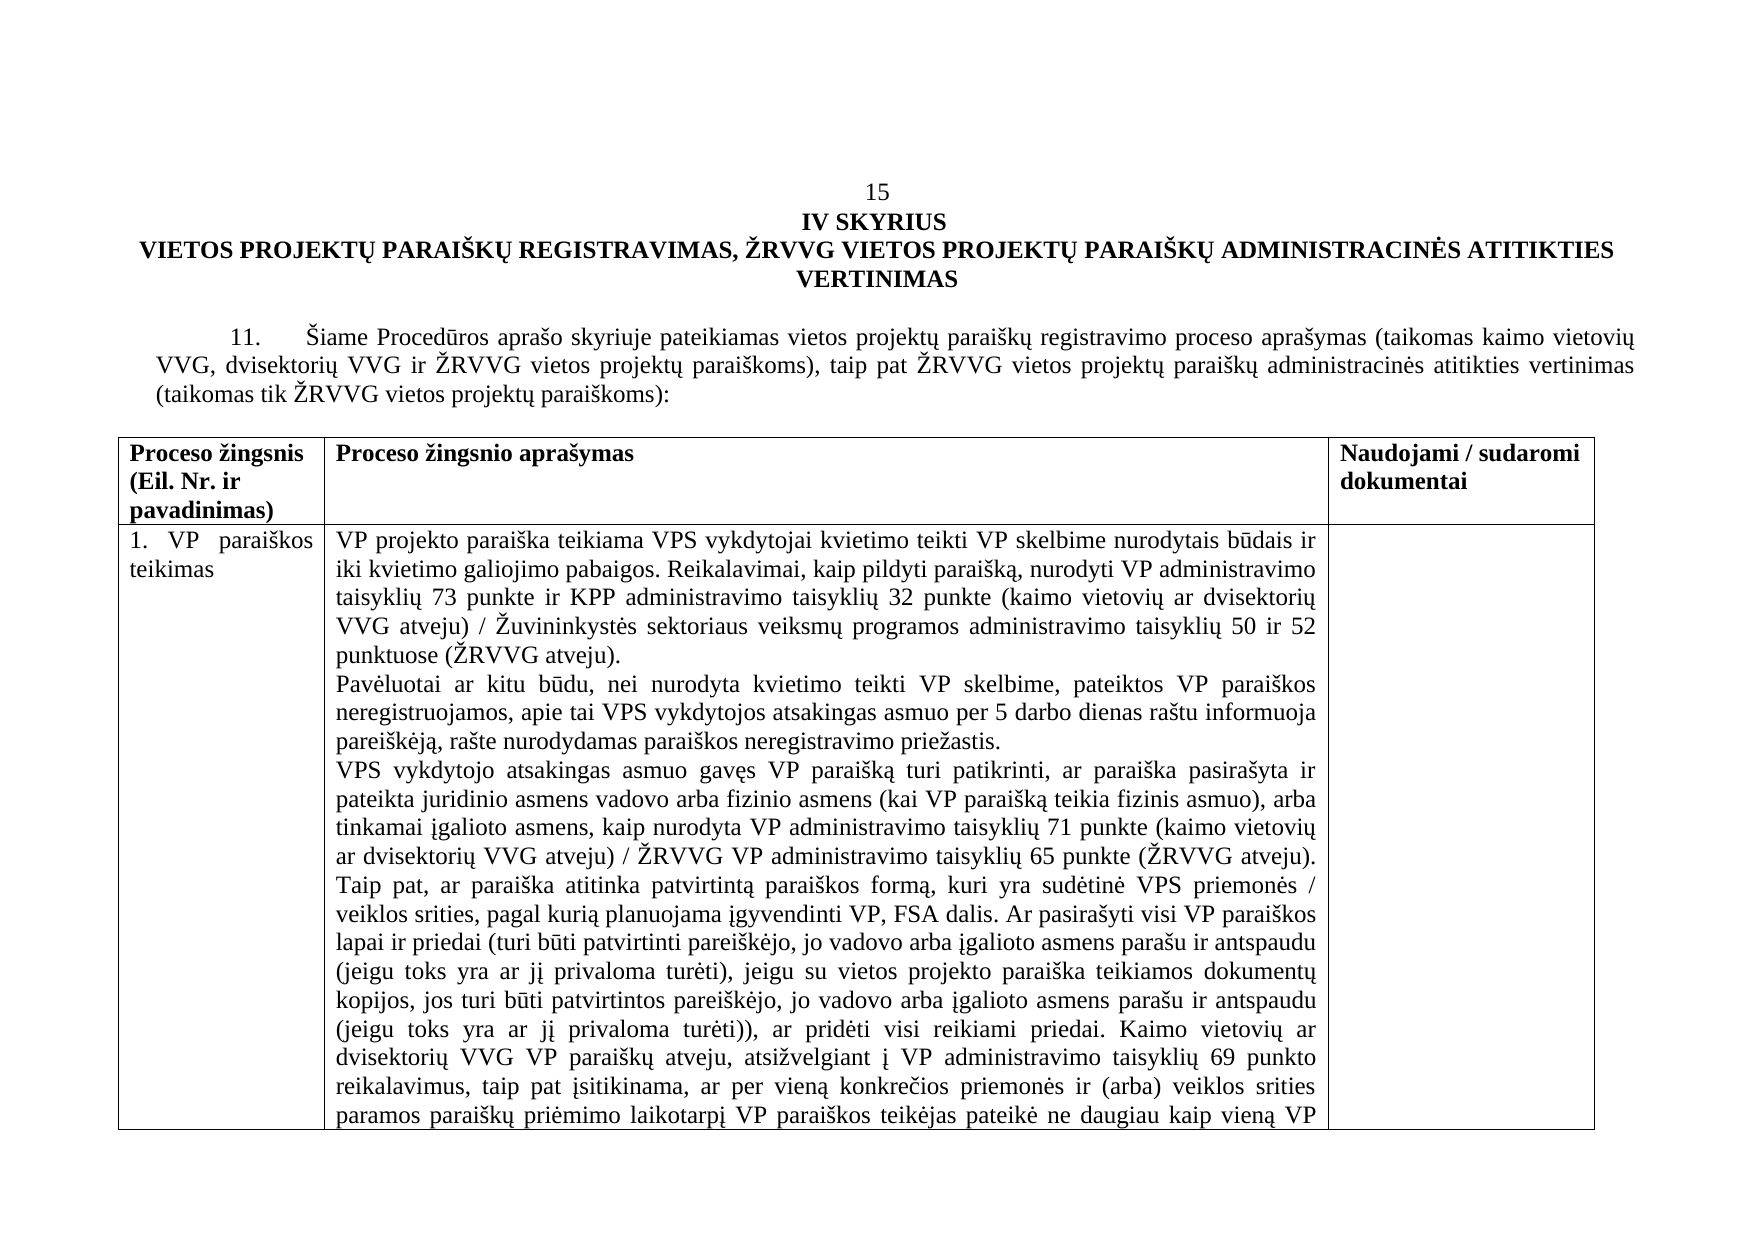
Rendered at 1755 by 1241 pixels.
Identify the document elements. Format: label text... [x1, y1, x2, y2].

text VIETOS PROJEKTŲ PARAIŠKŲ REGISTRAVIMAS, ŽRVVG vietos projektų paraiškų administracinės atitikties vertinimas [118, 235, 1636, 293]
table_header Proceso žingsnis (Eil. Nr. ir pavadinimas) [119, 438, 324, 524]
table_cell [1329, 525, 1594, 1129]
table_header Proceso žingsnio aprašymas [325, 438, 1328, 524]
text IV SKYRIUS [118, 207, 1636, 235]
text 11. Šiame Procedūros aprašo skyriuje pateikiamas vietos projektų paraiškų registravimo proceso aprašymas (taikomas kaimo vietovių VVG, dvisektorių VVG ir ŽRVVG vietos projektų paraiškoms), taip pat ŽRVVG vietos projektų paraiškų administracinės atitikties vertinimas (taikomas tik ŽRVVG vietos projektų paraiškoms): [156, 322, 1636, 408]
table_cell VP projekto paraiška teikiama VPS vykdytojai kvietimo teikti VP skelbime nurodytais būdais ir iki kvietimo galiojimo pabaigos. Reikalavimai, kaip pildyti paraišką, nurodyti VP administravimo taisyklių 73 punkte ir KPP administravimo taisyklių 32 punkte (kaimo vietovių ar dvisektorių VVG atveju) / Žuvininkystės sektoriaus veiksmų programos administravimo taisyklių 50 ir 52 punktuose (ŽRVVG atveju). Pavėluotai ar kitu būdu, nei nurodyta kvietimo teikti VP skelbime, pateiktos VP paraiškos neregistruojamos, apie tai VPS vykdytojos atsakingas asmuo per 5 darbo dienas raštu informuoja pareiškėją, rašte nurodydamas paraiškos neregistravimo priežastis. VPS vykdytojo atsakingas asmuo gavęs VP paraišką turi patikrinti, ar paraiška pasirašyta ir pateikta juridinio asmens vadovo arba fizinio asmens (kai VP paraišką teikia fizinis asmuo), arba tinkamai įgalioto asmens, kaip nurodyta VP administravimo taisyklių 71 punkte (kaimo vietovių ar dvisektorių VVG atveju) / ŽRVVG VP administravimo taisyklių 65 punkte (ŽRVVG atveju). Taip pat, ar paraiška atitinka patvirtintą paraiškos formą, kuri yra sudėtinė VPS priemonės / veiklos srities, pagal kurią planuojama įgyvendinti VP, FSA dalis. Ar pasirašyti visi VP paraiškos lapai ir priedai (turi būti patvirtinti pareiškėjo, jo vadovo arba įgalioto asmens parašu ir antspaudu (jeigu toks yra ar jį privaloma turėti), jeigu su vietos projekto paraiška teikiamos dokumentų kopijos, jos turi būti patvirtintos pareiškėjo, jo vadovo arba įgalioto asmens parašu ir antspaudu (jeigu toks yra ar jį privaloma turėti)), ar pridėti visi reikiami priedai. Kaimo vietovių ar dvisektorių VVG VP paraiškų atveju, atsižvelgiant į VP administravimo taisyklių 69 punkto reikalavimus, taip pat įsitikinama, ar per vieną konkrečios priemonės ir (arba) veiklos srities paramos paraiškų priėmimo laikotarpį VP paraiškos teikėjas pateikė ne daugiau kaip vieną VP [325, 525, 1328, 1129]
table_cell 1. VP paraiškos teikimas [119, 525, 324, 1129]
table_header Naudojami / sudaromi dokumentai [1329, 438, 1594, 524]
